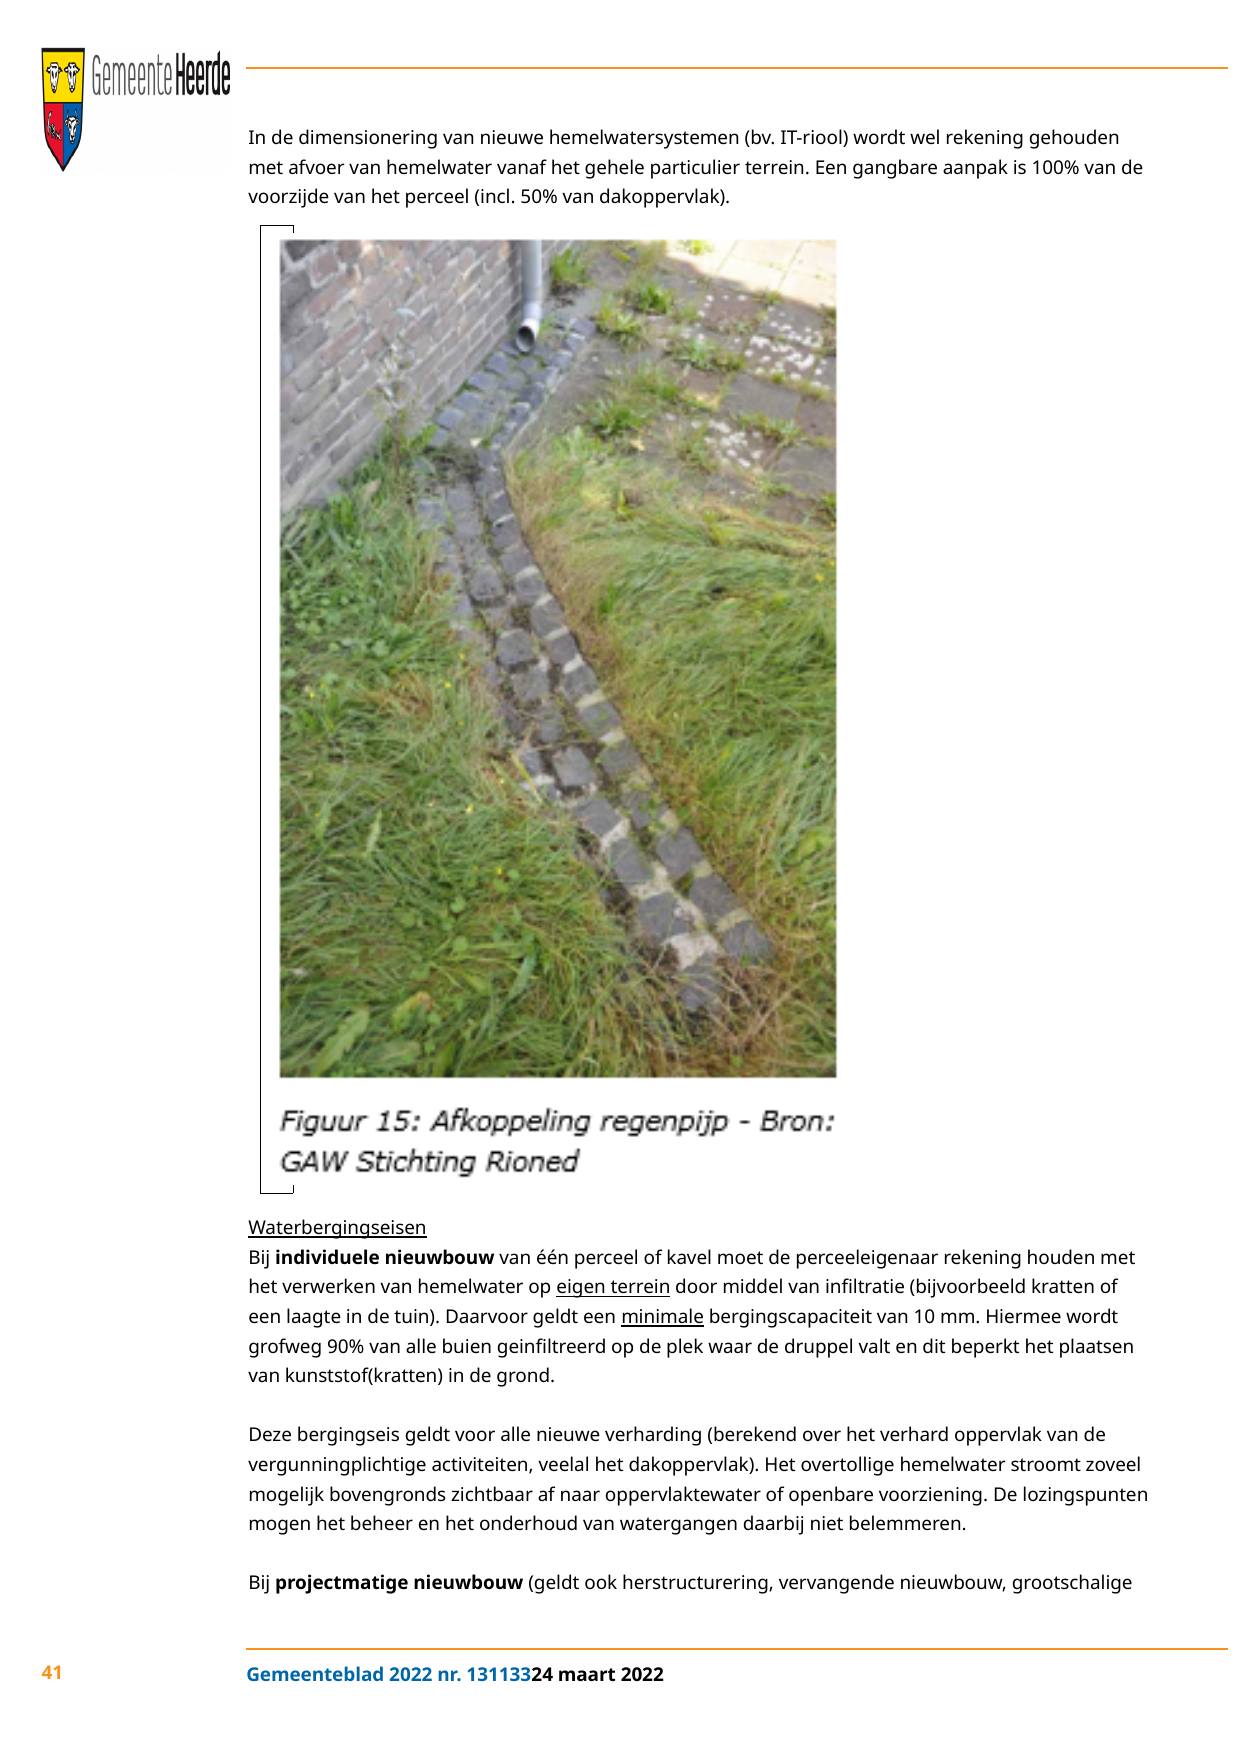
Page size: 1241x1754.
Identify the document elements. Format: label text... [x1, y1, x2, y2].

text Bij individuele nieuwbouw van één perceel of kavel moet de perceeleigenaar rekening houden met het verwerken van hemelwater op eigen terrein door middel van infiltratie (bijvoorbeeld kratten of een laagte in de tuin). Daarvoor geldt een minimale bergingscapaciteit van 10 mm. Hiermee wordt grofweg 90% van alle buien geinfiltreerd op de plek waar de druppel valt en dit beperkt het plaatsen van kunststof(kratten) in de grond. [248, 1244, 1152, 1388]
text Bij projectmatige nieuwbouw (geldt ook herstructurering, vervangende nieuwbouw, grootschalige [248, 1569, 1152, 1595]
picture [268, 233, 860, 1185]
text Waterbergingseisen [248, 1214, 1152, 1240]
text Deze bergingseis geldt voor alle nieuwe verharding (berekend over het verhard oppervlak van de vergunningplichtige activiteiten, veelal het dakoppervlak). Het overtollige hemelwater stroomt zoveel mogelijk bovengronds zichtbaar af naar oppervlaktewater of openbare voorziening. De lozingspunten mogen het beheer en het onderhoud van watergangen daarbij niet belemmeren. [248, 1422, 1152, 1536]
picture [41, 47, 231, 172]
text In de dimensionering van nieuwe hemelwatersystemen (bv. IT-riool) wordt wel rekening gehouden met afvoer van hemelwater vanaf het gehele particulier terrein. Een gangbare aanpak is 100% van de voorzijde van het perceel (incl. 50% van dakoppervlak). [248, 124, 1152, 209]
